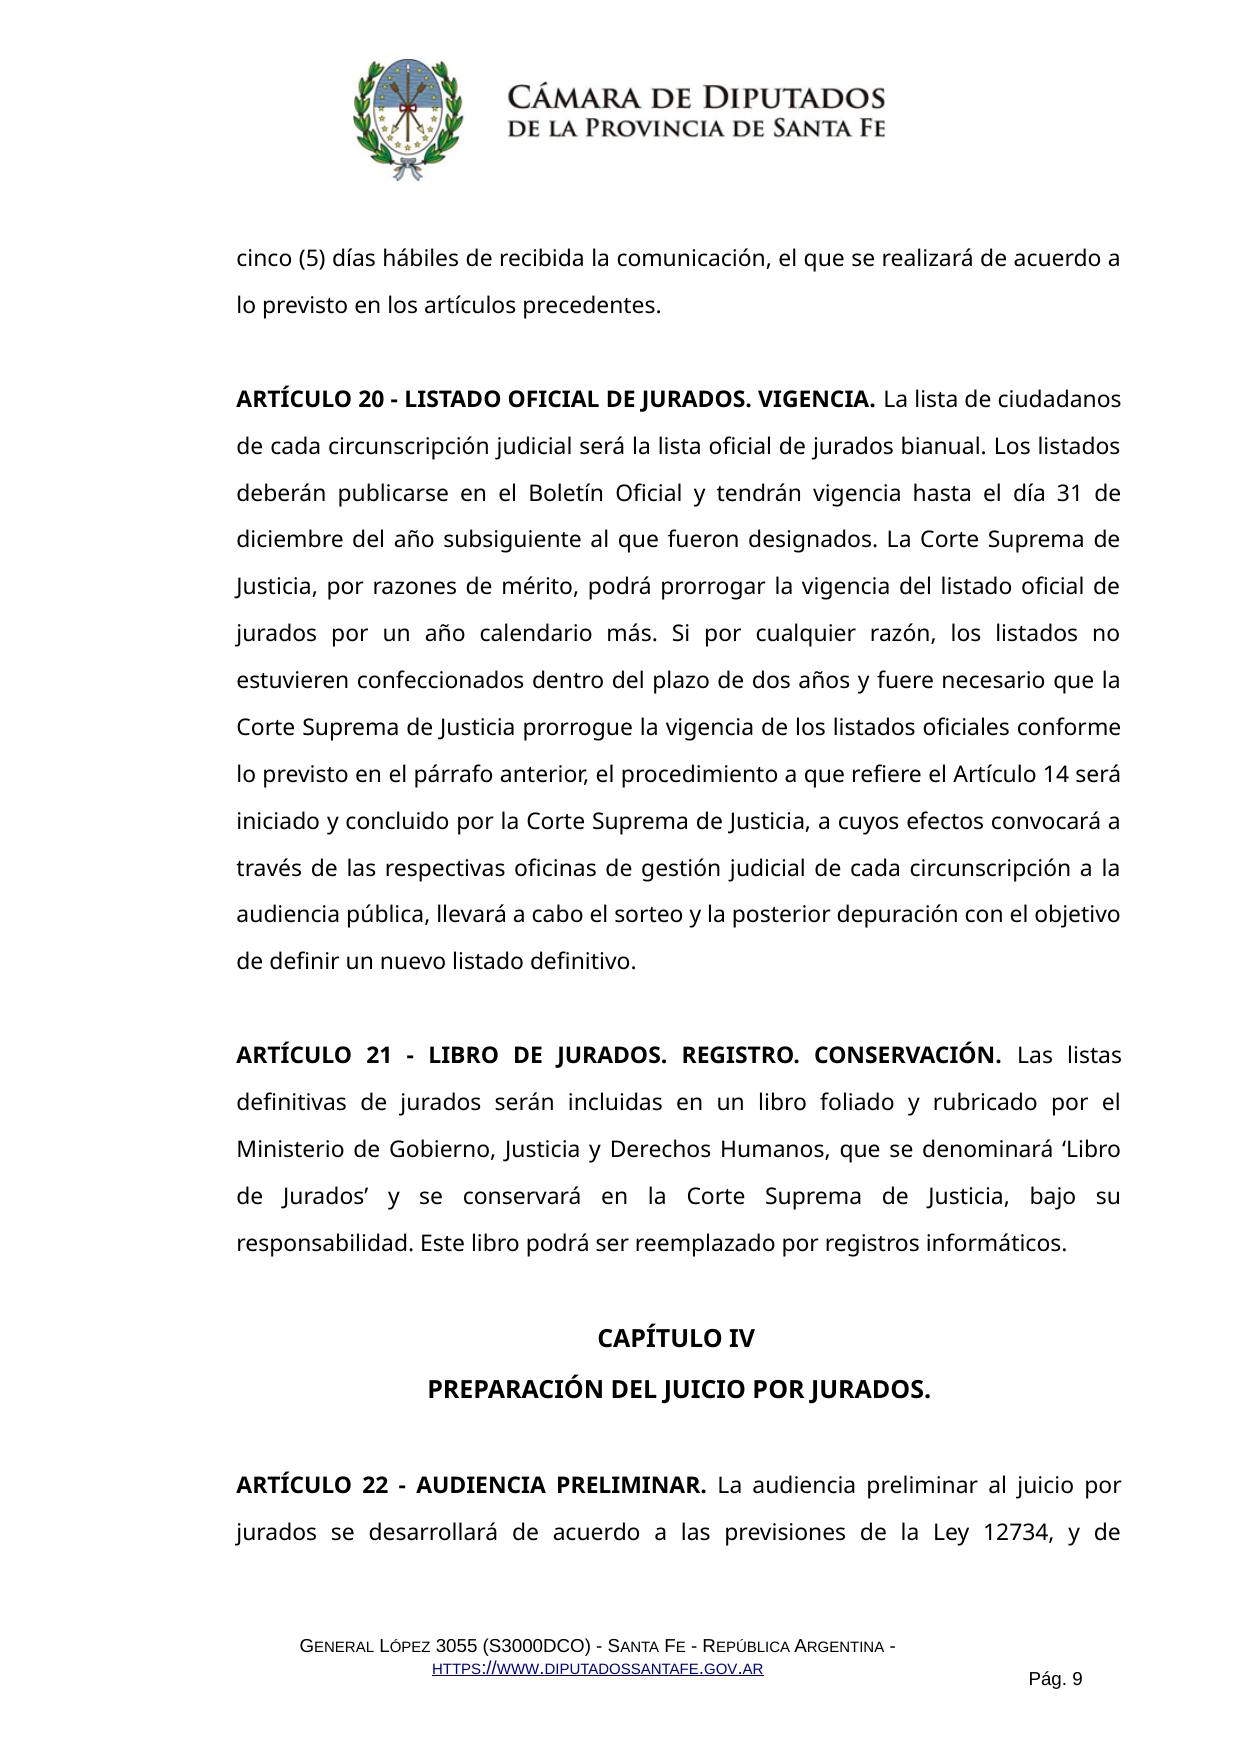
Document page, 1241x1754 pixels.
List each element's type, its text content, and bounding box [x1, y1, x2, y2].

text cinco (5) días hábiles de recibida la comunicación, el que se realizará de acuerdo a lo previsto en los artículos precedentes. [236, 242, 1122, 320]
text CAPÍTULO IV [236, 1320, 1122, 1354]
text ARTÍCULO 22 - AUDIENCIA PRELIMINAR. La audiencia preliminar al juicio por jurados se desarrollará de acuerdo a las previsiones de la Ley 12734, y de [236, 1469, 1122, 1547]
text ARTÍCULO 20 - LISTADO OFICIAL DE JURADOS. VIGENCIA. La lista de ciudadanos de cada circunscripción judicial será la lista oficial de jurados bianual. Los listados deberán publicarse en el Boletín Oficial y tendrán vigencia hasta el día 31 de diciembre del año subsiguiente al que fueron designados. La Corte Suprema de Justicia, por razones de mérito, podrá prorrogar la vigencia del listado oficial de jurados por un año calendario más. Si por cualquier razón, los listados no estuvieren confeccionados dentro del plazo de dos años y fuere necesario que la Corte Suprema de Justicia prorrogue la vigencia de los listados oficiales conforme lo previsto en el párrafo anterior, el procedimiento a que refiere el Artículo 14 será iniciado y concluido por la Corte Suprema de Justicia, a cuyos efectos convocará a través de las respectivas oficinas de gestión judicial de cada circunscripción a la audiencia pública, llevará a cabo el sorteo y la posterior depuración con el objetivo de definir un nuevo listado definitivo. [236, 383, 1122, 977]
text PREPARACIÓN DEL JUICIO POR JURADOS. [236, 1371, 1122, 1405]
text ARTÍCULO 21 - LIBRO DE JURADOS. REGISTRO. CONSERVACIÓN. Las listas definitivas de jurados serán incluidas en un libro foliado y rubricado por el Ministerio de Gobierno, Justicia y Derechos Humanos, que se denominará ‘Libro de Jurados’ y se conservará en la Corte Suprema de Justicia, bajo su responsabilidad. Este libro podrá ser reemplazado por registros informáticos. [236, 1039, 1122, 1258]
